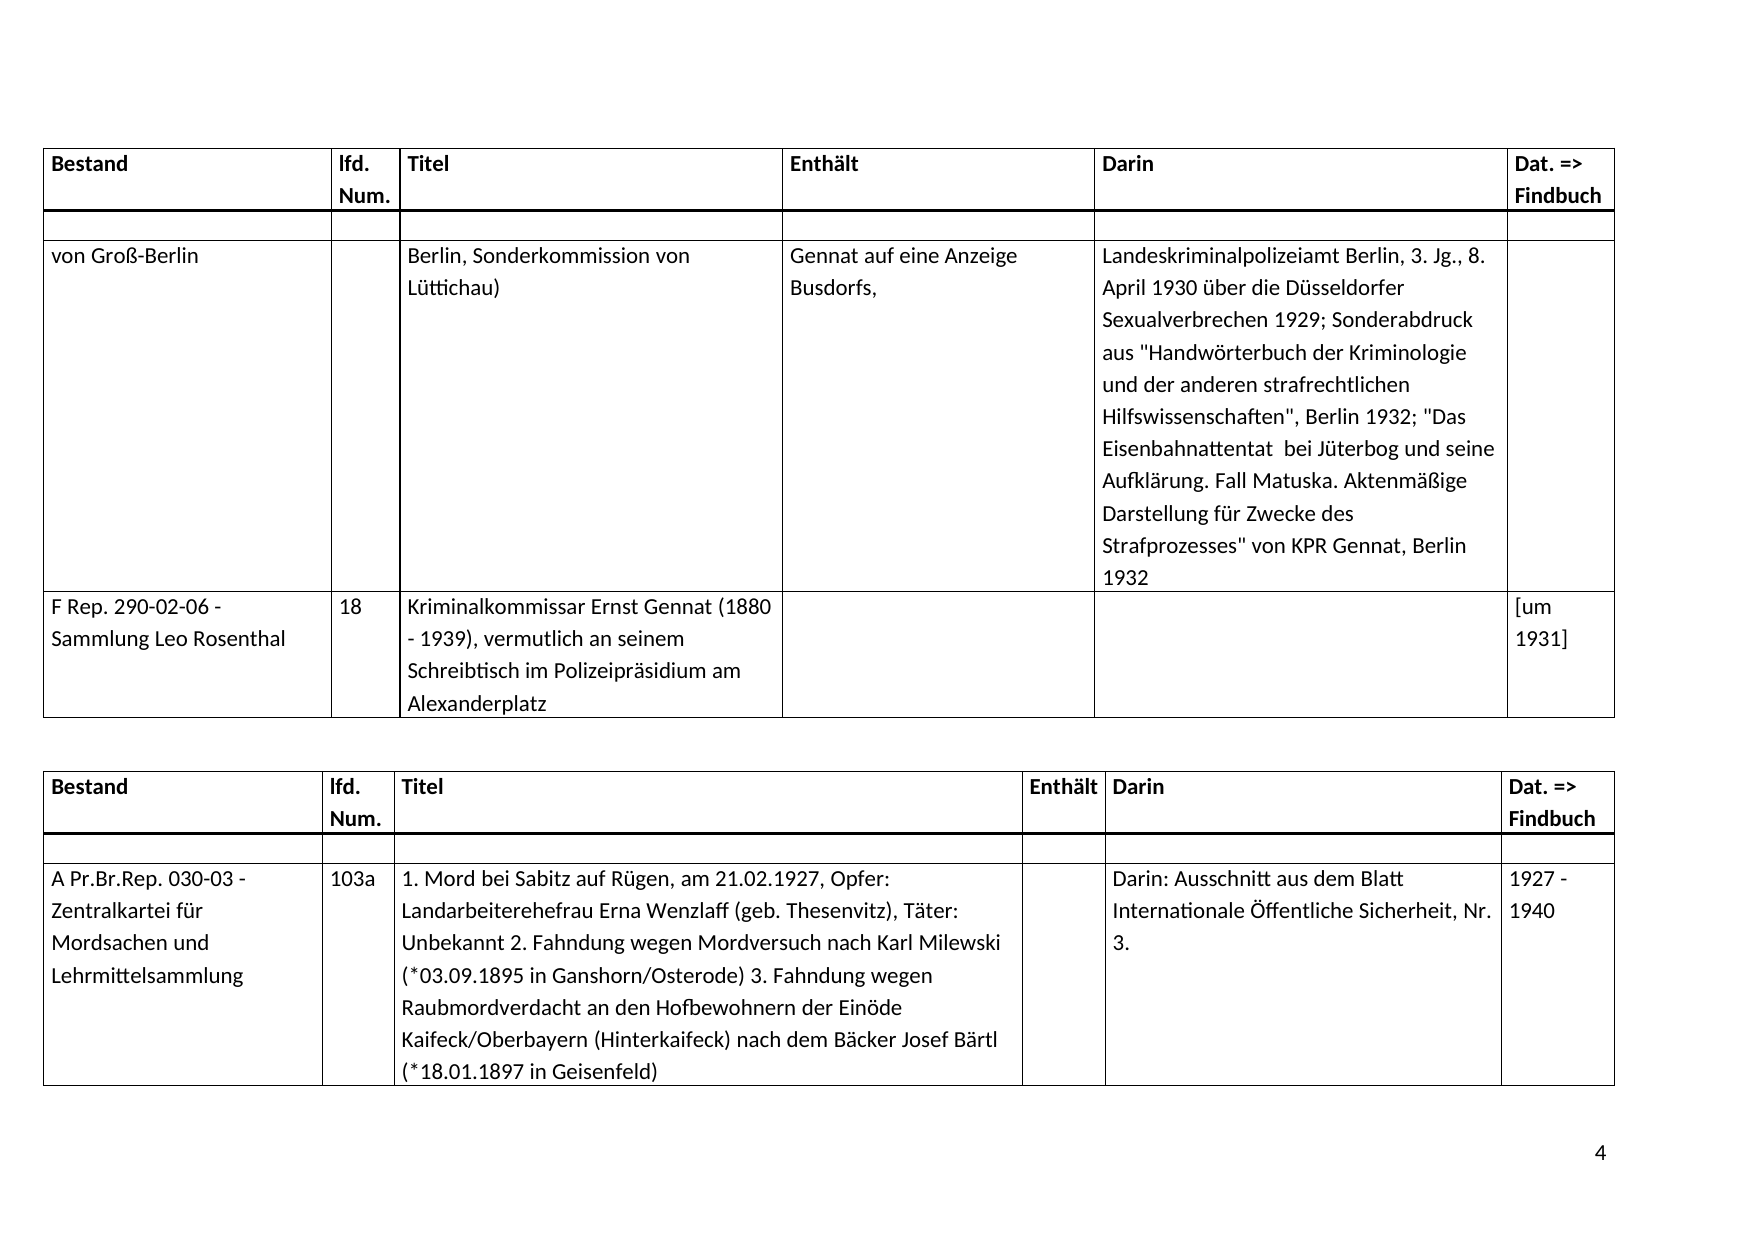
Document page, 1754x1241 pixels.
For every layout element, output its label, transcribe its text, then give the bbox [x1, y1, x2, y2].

table_header Titel [395, 772, 1022, 832]
table_cell 1. Mord bei Sabitz auf Rügen, am 21.02.1927, Opfer: Landarbeiterehefrau Erna Wenzlaff (geb. Thesenvitz), Täter: Unbekannt 2. Fahndung wegen Mordversuch nach Karl Milewski (*03.09.1895 in Ganshorn/Osterode) 3. Fahndung wegen Raubmordverdacht an den Hofbewohnern der Einöde Kaifeck/Oberbayern (Hinterkaifeck) nach dem Bäcker Josef Bärtl (*18.01.1897 in Geisenfeld) [395, 864, 1022, 1085]
table_cell [332, 241, 399, 591]
table_cell [783, 212, 1094, 240]
table_cell Landeskriminalpolizeiamt Berlin, 3. Jg., 8. April 1930 über die Düsseldorfer Sexualverbrechen 1929; Sonderabdruck aus "Handwörterbuch der Kriminologie und der anderen strafrechtlichen Hilfswissenschaften", Berlin 1932; "Das Eisenbahnattentat bei Jüterbog und seine Aufklärung. Fall Matuska. Aktenmäßige Darstellung für Zwecke des Strafprozesses" von KPR Gennat, Berlin 1932 [1095, 241, 1507, 591]
table_cell [1023, 864, 1105, 1085]
table_cell [44, 212, 331, 240]
table_cell 1927 - 1940 [1502, 864, 1614, 1085]
table_cell [1502, 835, 1614, 863]
table_cell [783, 592, 1094, 717]
table_cell [1023, 835, 1105, 863]
table_header Enthält [1023, 772, 1105, 832]
table_header lfd. Num. [332, 149, 399, 209]
table_cell F Rep. 290-02-06 - Sammlung Leo Rosenthal [44, 592, 331, 717]
table_cell A Pr.Br.Rep. 030-03 - Zentralkartei für Mordsachen und Lehrmittelsammlung [44, 864, 322, 1085]
table_cell 103a [323, 864, 394, 1085]
table_cell Gennat auf eine Anzeige Busdorfs, [783, 241, 1094, 591]
table_cell [1095, 212, 1507, 240]
table_cell Darin: Ausschnitt aus dem Blatt Internationale Öffentliche Sicherheit, Nr. 3. [1106, 864, 1501, 1085]
table_header Darin [1106, 772, 1501, 832]
table_cell [1095, 592, 1507, 717]
table_cell [401, 212, 782, 240]
table_cell [323, 835, 394, 863]
table_header Bestand [44, 149, 331, 209]
table_cell [1106, 835, 1501, 863]
table_cell [332, 212, 399, 240]
table_cell [395, 835, 1022, 863]
table_header Bestand [44, 772, 322, 832]
table_header lfd. Num. [323, 772, 394, 832]
table_cell [1508, 241, 1614, 591]
table_header Enthält [783, 149, 1094, 209]
table_cell Berlin, Sonderkommission von Lüttichau) [401, 241, 782, 591]
table_cell von Groß-Berlin [44, 241, 331, 591]
table_cell 18 [332, 592, 399, 717]
table_header Titel [401, 149, 782, 209]
table_header Dat. => Findbuch [1502, 772, 1614, 832]
table_header Dat. => Findbuch [1508, 149, 1614, 209]
table_cell [um 1931] [1508, 592, 1614, 717]
table_cell [44, 835, 322, 863]
table_header Darin [1095, 149, 1507, 209]
table_cell [1508, 212, 1614, 240]
table_cell Kriminalkommissar Ernst Gennat (1880 - 1939), vermutlich an seinem Schreibtisch im Polizeipräsidium am Alexanderplatz [401, 592, 782, 717]
